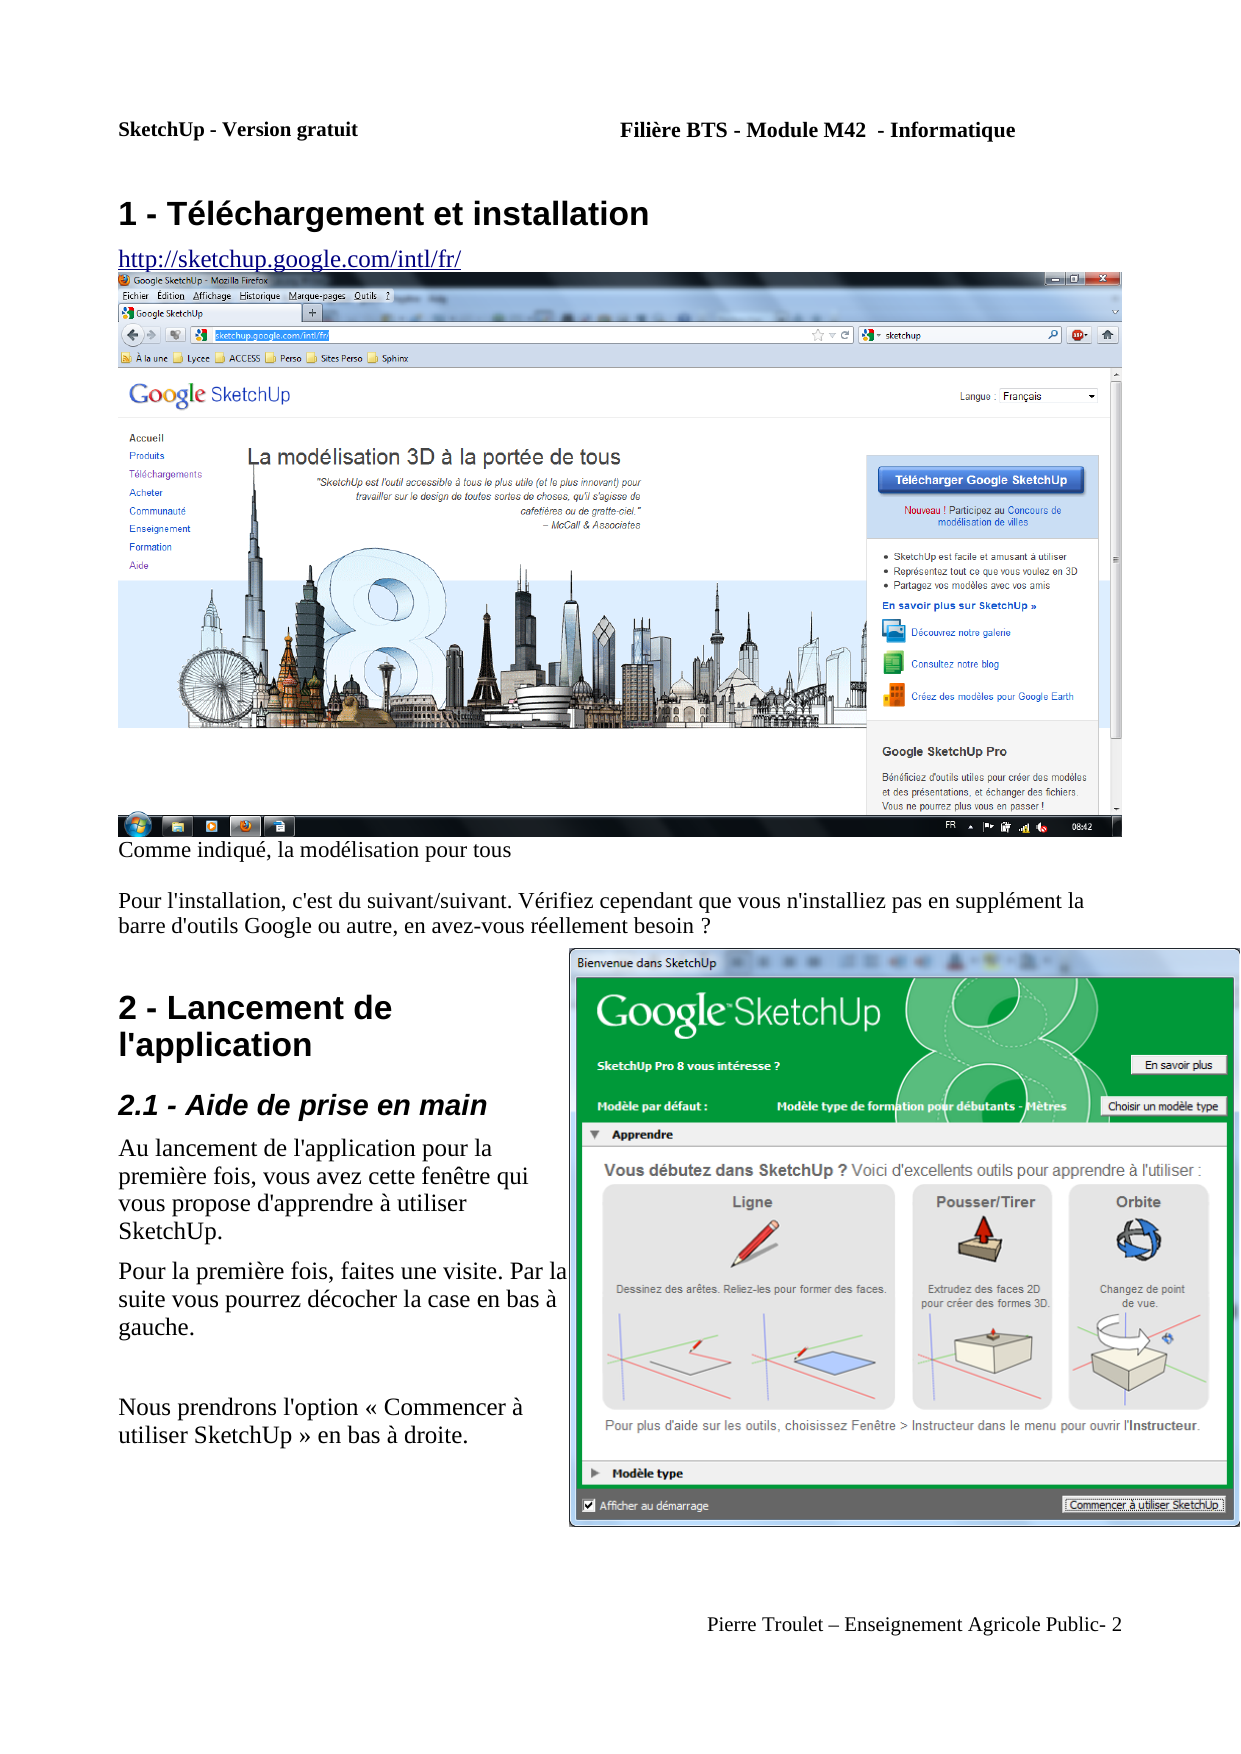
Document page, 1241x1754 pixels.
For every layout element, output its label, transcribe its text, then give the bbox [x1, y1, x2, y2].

subtitle Téléchargement et installation [118, 195, 1122, 232]
text Pour l'installation, c'est du suivant/suivant. Vérifiez cependant que vous n'installiez pas en supplément la barre d'outils Google ou autre, en avez-vous réellement besoin ? [118, 888, 1122, 939]
text Au lancement de l'application pour la première fois, vous avez cette fenêtre qui vous propose d'apprendre à utiliser SketchUp. [118, 1134, 569, 1245]
picture [118, 272, 1122, 837]
picture [569, 948, 1240, 1527]
text Pour la première fois, faites une visite. Par la suite vous pourrez décocher la case en bas à gauche. [118, 1257, 569, 1341]
text http://sketchup.google.com/intl/fr/ [118, 245, 1122, 272]
text Nous prendrons l'option « Commencer à utiliser SketchUp » en bas à droite. [118, 1393, 569, 1449]
subtitle Aide de prise en main [118, 1089, 569, 1122]
text Comme indiqué, la modélisation pour tous [118, 837, 1122, 862]
subtitle Lancement de l'application [118, 989, 569, 1064]
